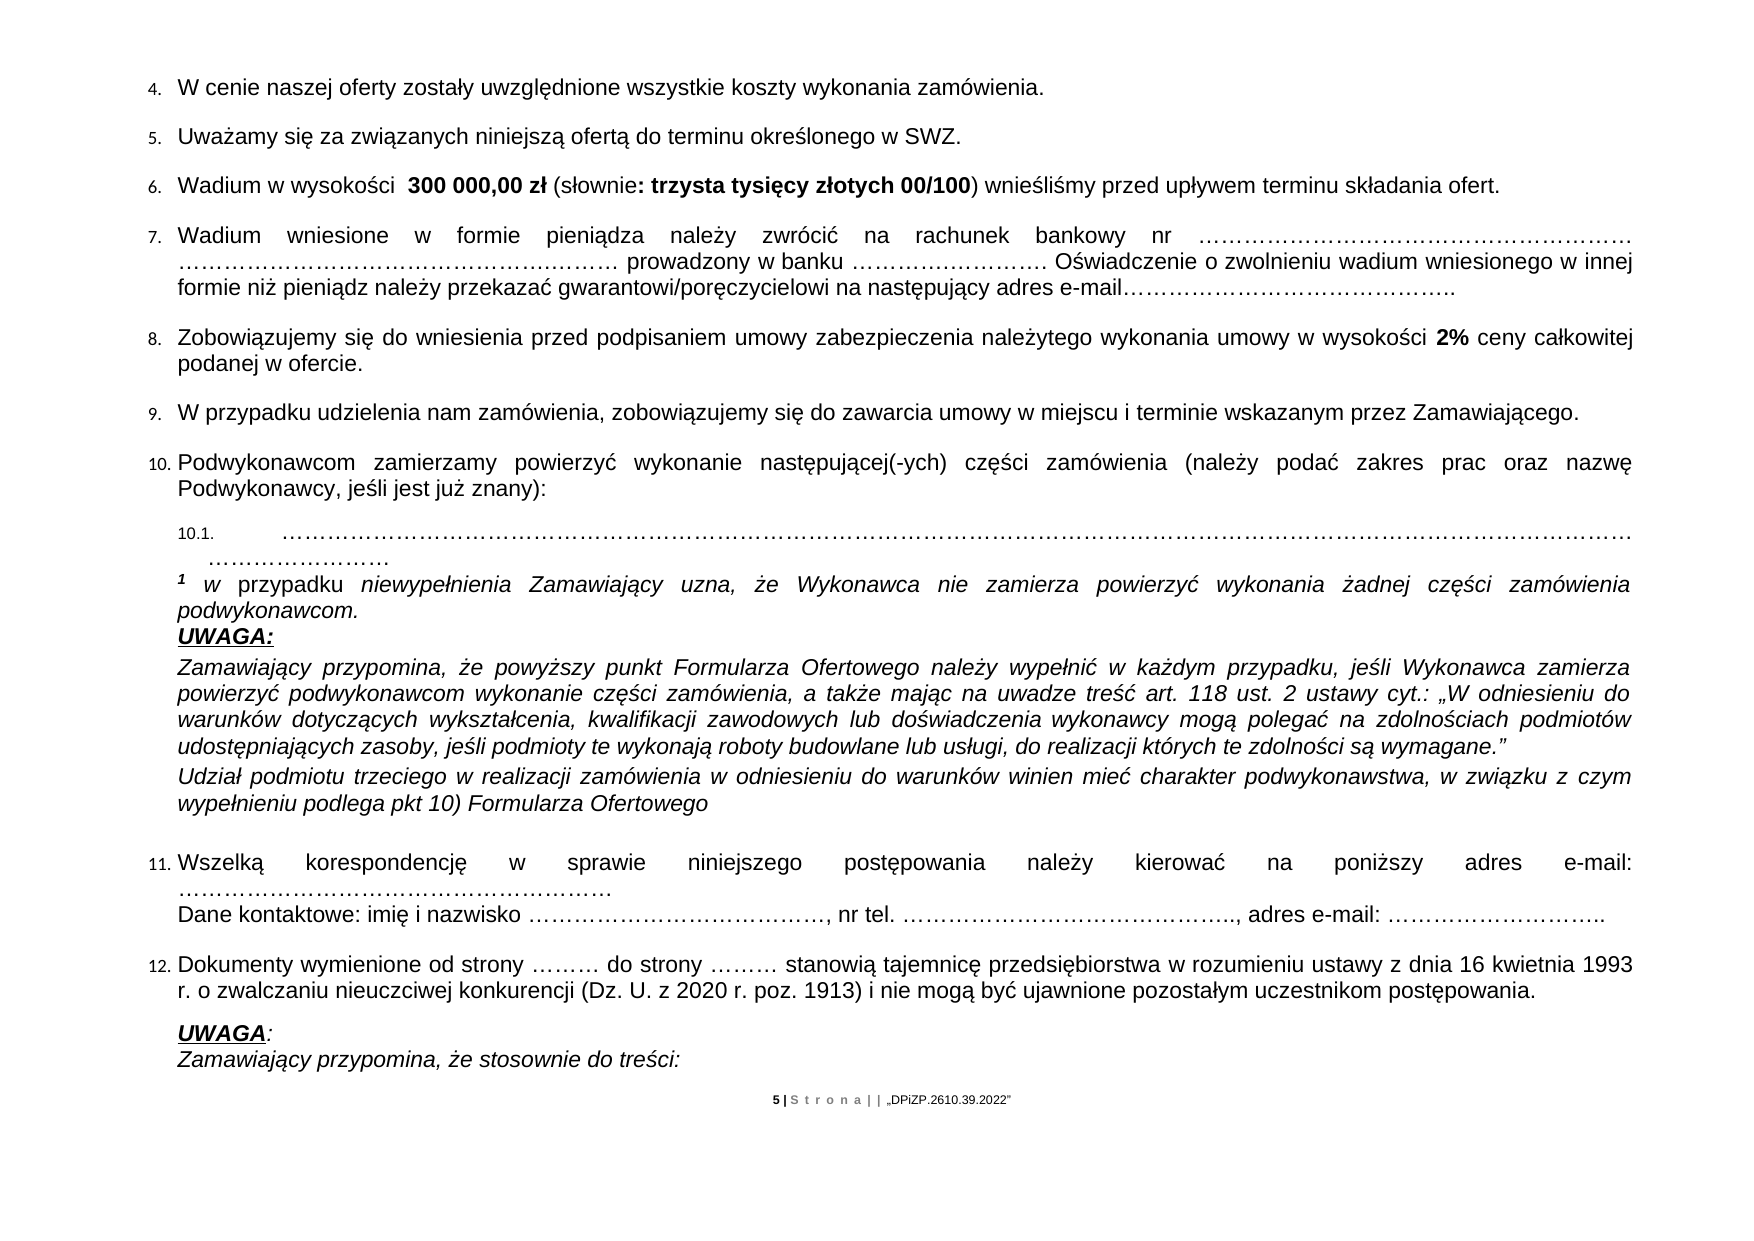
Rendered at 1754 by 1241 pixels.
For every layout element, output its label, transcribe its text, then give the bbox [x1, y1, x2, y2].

list Podwykonawcom zamierzamy powierzyć wykonanie następującej(-ych) części zamówienia (należy podać zakres prac oraz nazwę Podwykonawcy, jeśli jest już znany): [148, 448, 1633, 501]
list W cenie naszej oferty zostały uwzględnione wszystkie koszty wykonania zamówienia. [148, 74, 1633, 100]
list Wszelką korespondencję w sprawie niniejszego postępowania należy kierować na poniższy adres e-mail: ………………………………………………… Dane kontaktowe: imię i nazwisko …………………………………, nr tel. …………………………………….., adres e-mail: ……………………….. [148, 849, 1633, 928]
text 1 w przypadku niewypełnienia Zamawiający uzna, że Wykonawca nie zamierza powierzyć wykonania żadnej części zamówienia podwykonawcom. [177, 571, 1633, 623]
text Udział podmiotu trzeciego w realizacji zamówienia w odniesieniu do warunków winien mieć charakter podwykonawstwa, w związku z czym wypełnieniu podlega pkt 10) Formularza Ofertowego [177, 763, 1633, 816]
list Uważamy się za związanych niniejszą ofertą do terminu określonego w SWZ. [148, 123, 1633, 149]
text UWAGA: [177, 1020, 1633, 1046]
list Wadium w wysokości 300 000,00 zł (słownie: trzysta tysięcy złotych 00/100) wnieśliśmy przed upływem terminu składania ofert. [148, 172, 1633, 199]
text Zamawiający przypomina, że stosownie do treści: [177, 1046, 1633, 1073]
list Wadium wniesione w formie pieniądza należy zwrócić na rachunek bankowy nr ………………………………………………… ………………………………………….……… prowadzony w banku ………….…………. Oświadczenie o zwolnieniu wadium wniesionego w innej formie niż pieniądz należy przekazać gwarantowi/poręczycielowi na następujący adres e-mail…………………………………….. [148, 222, 1633, 301]
list ………………………………………………………………………………………………………………………………………………………………………………… [177, 518, 1633, 571]
list W przypadku udzielenia nam zamówienia, zobowiązujemy się do zawarcia umowy w miejscu i terminie wskazanym przez Zamawiającego. [148, 399, 1633, 426]
list Zobowiązujemy się do wniesienia przed podpisaniem umowy zabezpieczenia należytego wykonania umowy w wysokości 2% ceny całkowitej podanej w ofercie. [148, 323, 1633, 376]
text UWAGA: [177, 623, 1633, 649]
list Dokumenty wymienione od strony ……… do strony ……… stanowią tajemnicę przedsiębiorstwa w rozumieniu ustawy z dnia 16 kwietnia 1993 r. o zwalczaniu nieuczciwej konkurencji (Dz. U. z 2020 r. poz. 1913) i nie mogą być ujawnione pozostałym uczestnikom postępowania. [148, 951, 1633, 1003]
text Zamawiający przypomina, że powyższy punkt Formularza Ofertowego należy wypełnić w każdym przypadku, jeśli Wykonawca zamierza powierzyć podwykonawcom wykonanie części zamówienia, a także mając na uwadze treść art. 118 ust. 2 ustawy cyt.: „W odniesieniu do warunków dotyczących wykształcenia, kwalifikacji zawodowych lub doświadczenia wykonawcy mogą polegać na zdolnościach podmiotów udostępniających zasoby, jeśli podmioty te wykonają roboty budowlane lub usługi, do realizacji których te zdolności są wymagane.” [177, 654, 1633, 759]
